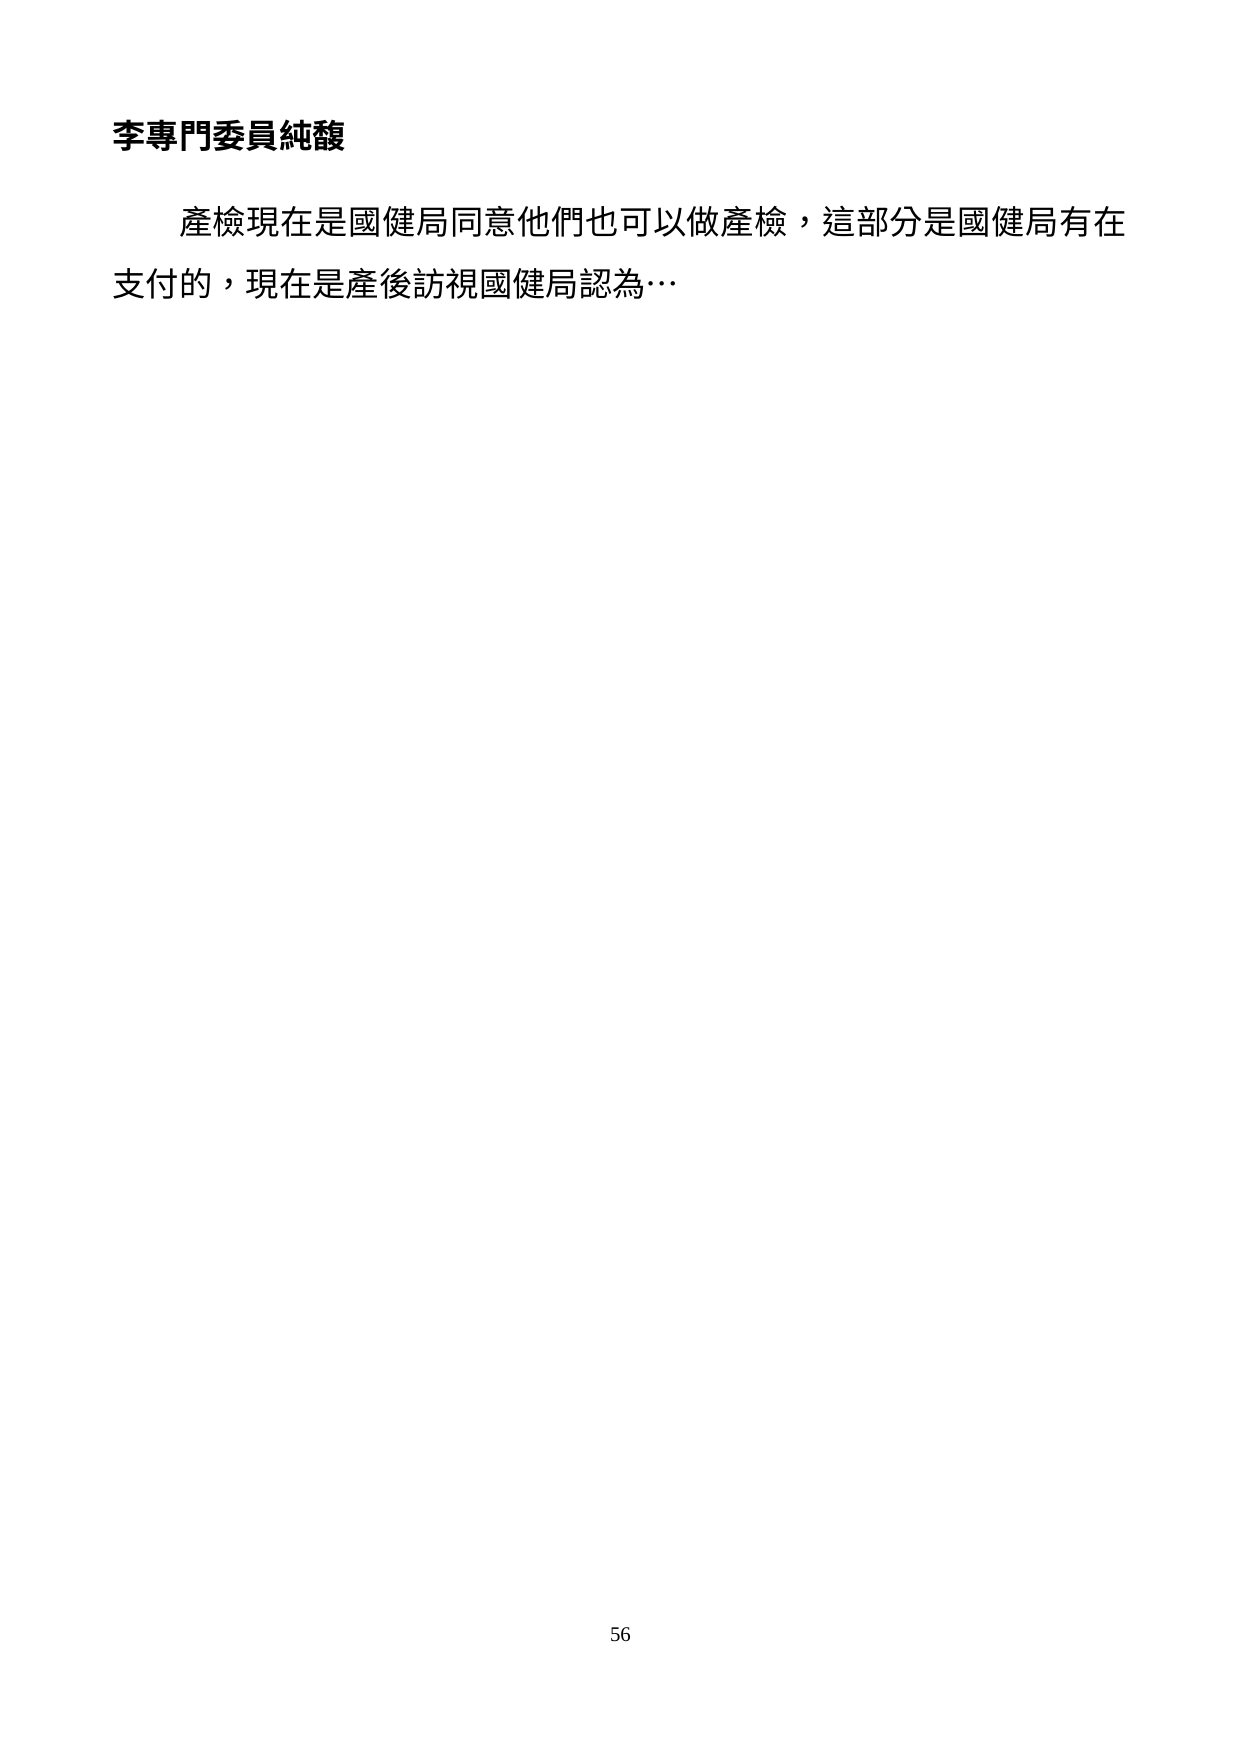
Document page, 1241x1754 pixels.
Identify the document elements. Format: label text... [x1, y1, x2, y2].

text 產檢現在是國健局同意他們也可以做產檢，這部分是國健局有在支付的，現在是產後訪視國健局認為… [112, 178, 1128, 303]
text 李專門委員純馥 [112, 105, 1128, 159]
